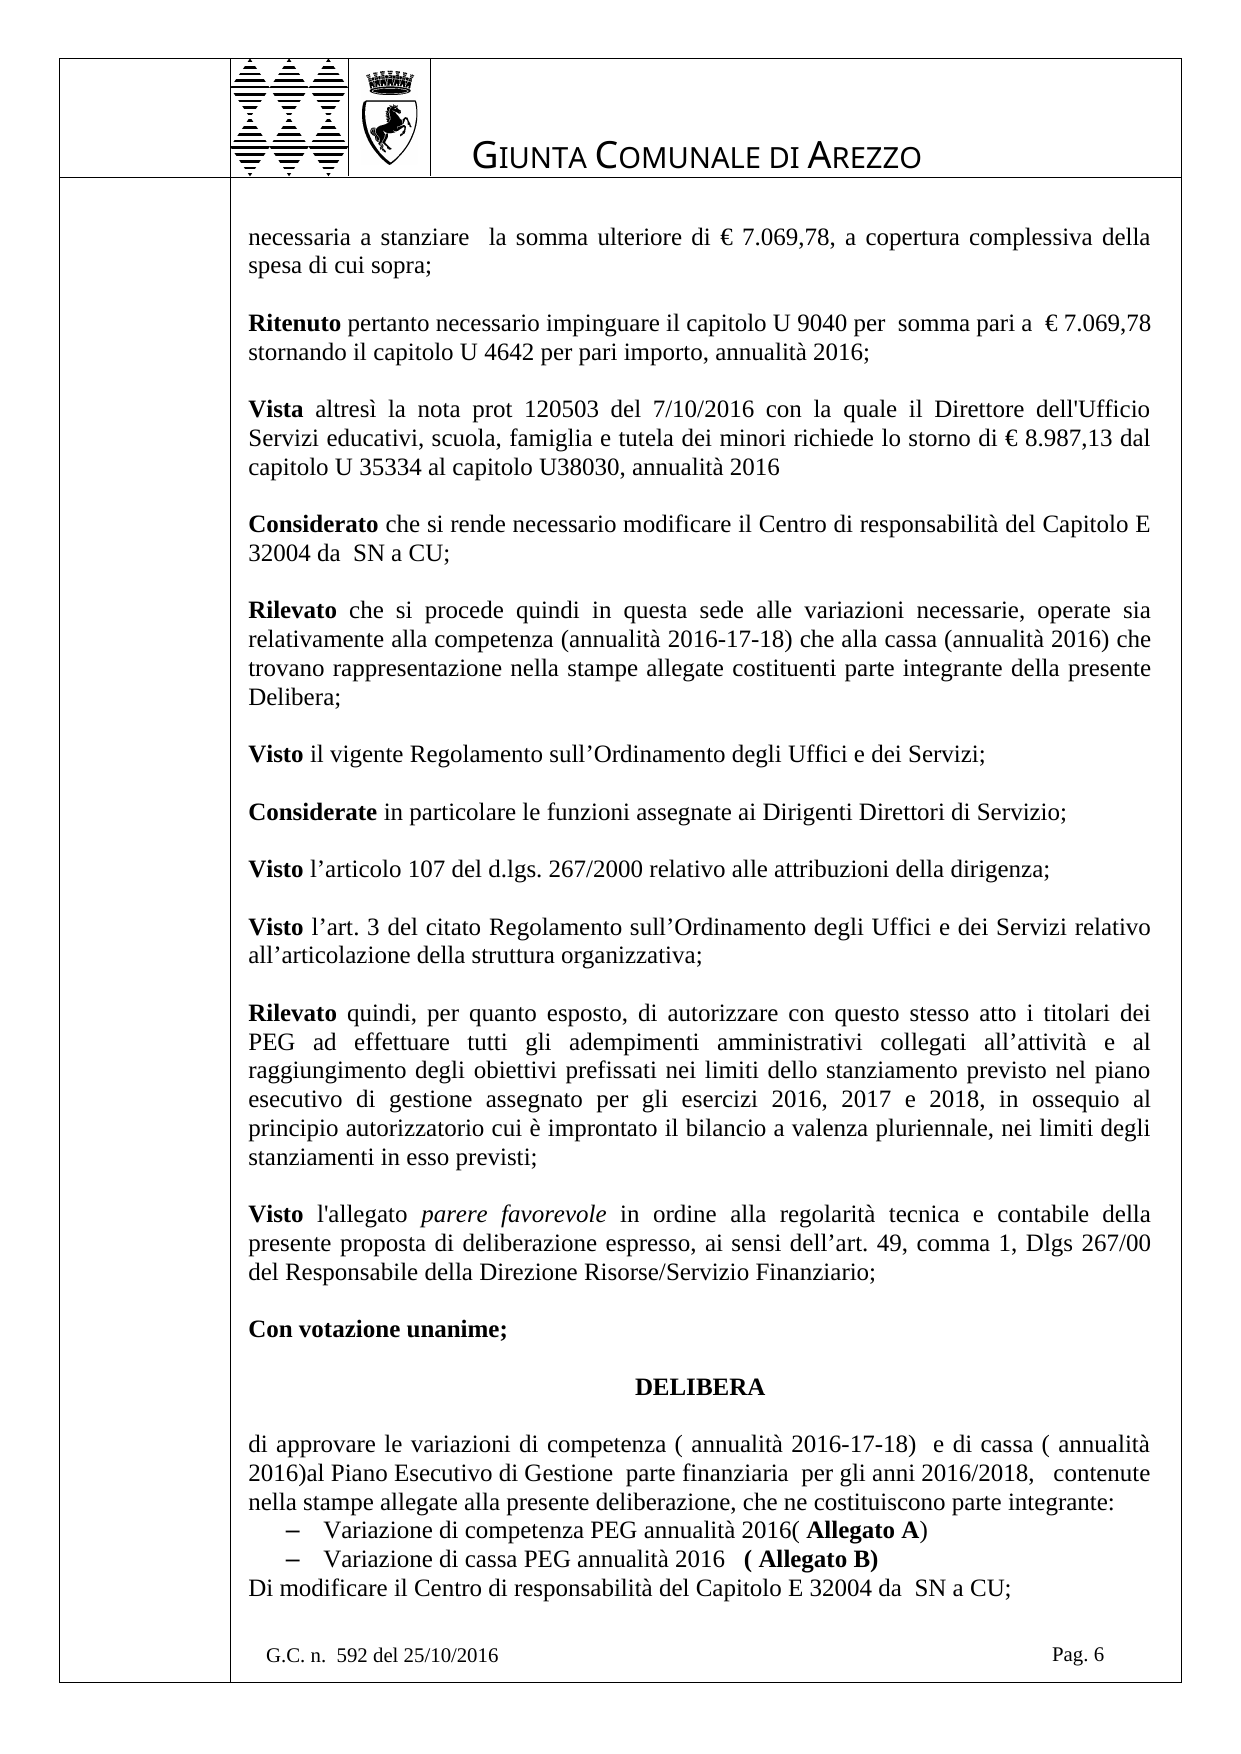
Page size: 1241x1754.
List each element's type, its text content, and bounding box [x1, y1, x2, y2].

list Variazione di competenza PEG annualità 2016( Allegato A) [286, 1515, 1152, 1544]
text Considerate in particolare le funzioni assegnate ai Dirigenti Direttori di Servizio; [248, 797, 1152, 825]
text necessaria a stanziare la somma ulteriore di € 7.069,78, a copertura complessiva della spesa di cui sopra; [248, 222, 1152, 279]
text Visto l’articolo 107 del d.lgs. 267/2000 relativo alle attribuzioni della dirigenza; [248, 854, 1152, 883]
text di approvare le variazioni di competenza ( annualità 2016-17-18) e di cassa ( annualità 2016)al Piano Esecutivo di Gestione parte finanziaria per gli anni 2016/2018, contenute nella stampe allegate alla presente deliberazione, che ne costituiscono parte integrante: [248, 1429, 1152, 1515]
text Con votazione unanime; [248, 1314, 1152, 1343]
picture [361, 70, 418, 165]
text Rilevato che si procede quindi in questa sede alle variazioni necessarie, operate sia relativamente alla competenza (annualità 2016-17-18) che alla cassa (annualità 2016) che trovano rappresentazione nella stampe allegate costituenti parte integrante della presente Delibera; [248, 595, 1152, 710]
text Considerato che si rende necessario modificare il Centro di responsabilità del Capitolo E 32004 da SN a CU; [248, 509, 1152, 567]
text Vista altresì la nota prot 120503 del 7/10/2016 con la quale il Direttore dell'Ufficio Servizi educativi, scuola, famiglia e tutela dei minori richiede lo storno di € 8.987,13 dal capitolo U 35334 al capitolo U38030, annualità 2016 [248, 394, 1152, 480]
text Ritenuto pertanto necessario impinguare il capitolo U 9040 per somma pari a € 7.069,78 stornando il capitolo U 4642 per pari importo, annualità 2016; [248, 308, 1152, 365]
list Variazione di cassa PEG annualità 2016 ( Allegato B) [286, 1544, 1152, 1573]
text Visto l’art. 3 del citato Regolamento sull’Ordinamento degli Uffici e dei Servizi relativo all’articolazione della struttura organizzativa; [248, 912, 1152, 969]
text DELIBERA [248, 1372, 1152, 1400]
list Di modificare il Centro di responsabilità del Capitolo E 32004 da SN a CU; [248, 1573, 1152, 1602]
text Visto l'allegato parere favorevole in ordine alla regolarità tecnica e contabile della presente proposta di deliberazione espresso, ai sensi dell’art. 49, comma 1, Dlgs 267/00 del Responsabile della Direzione Risorse/Servizio Finanziario; [248, 1199, 1152, 1285]
text Rilevato quindi, per quanto esposto, di autorizzare con questo stesso atto i titolari dei PEG ad effettuare tutti gli adempimenti amministrativi collegati all’attività e al raggiungimento degli obiettivi prefissati nei limiti dello stanziamento previsto nel piano esecutivo di gestione assegnato per gli esercizi 2016, 2017 e 2018, in ossequio al principio autorizzatorio cui è improntato il bilancio a valenza pluriennale, nei limiti degli stanziamenti in esso previsti; [248, 998, 1152, 1170]
text Visto il vigente Regolamento sull’Ordinamento degli Uffici e dei Servizi; [248, 739, 1152, 768]
